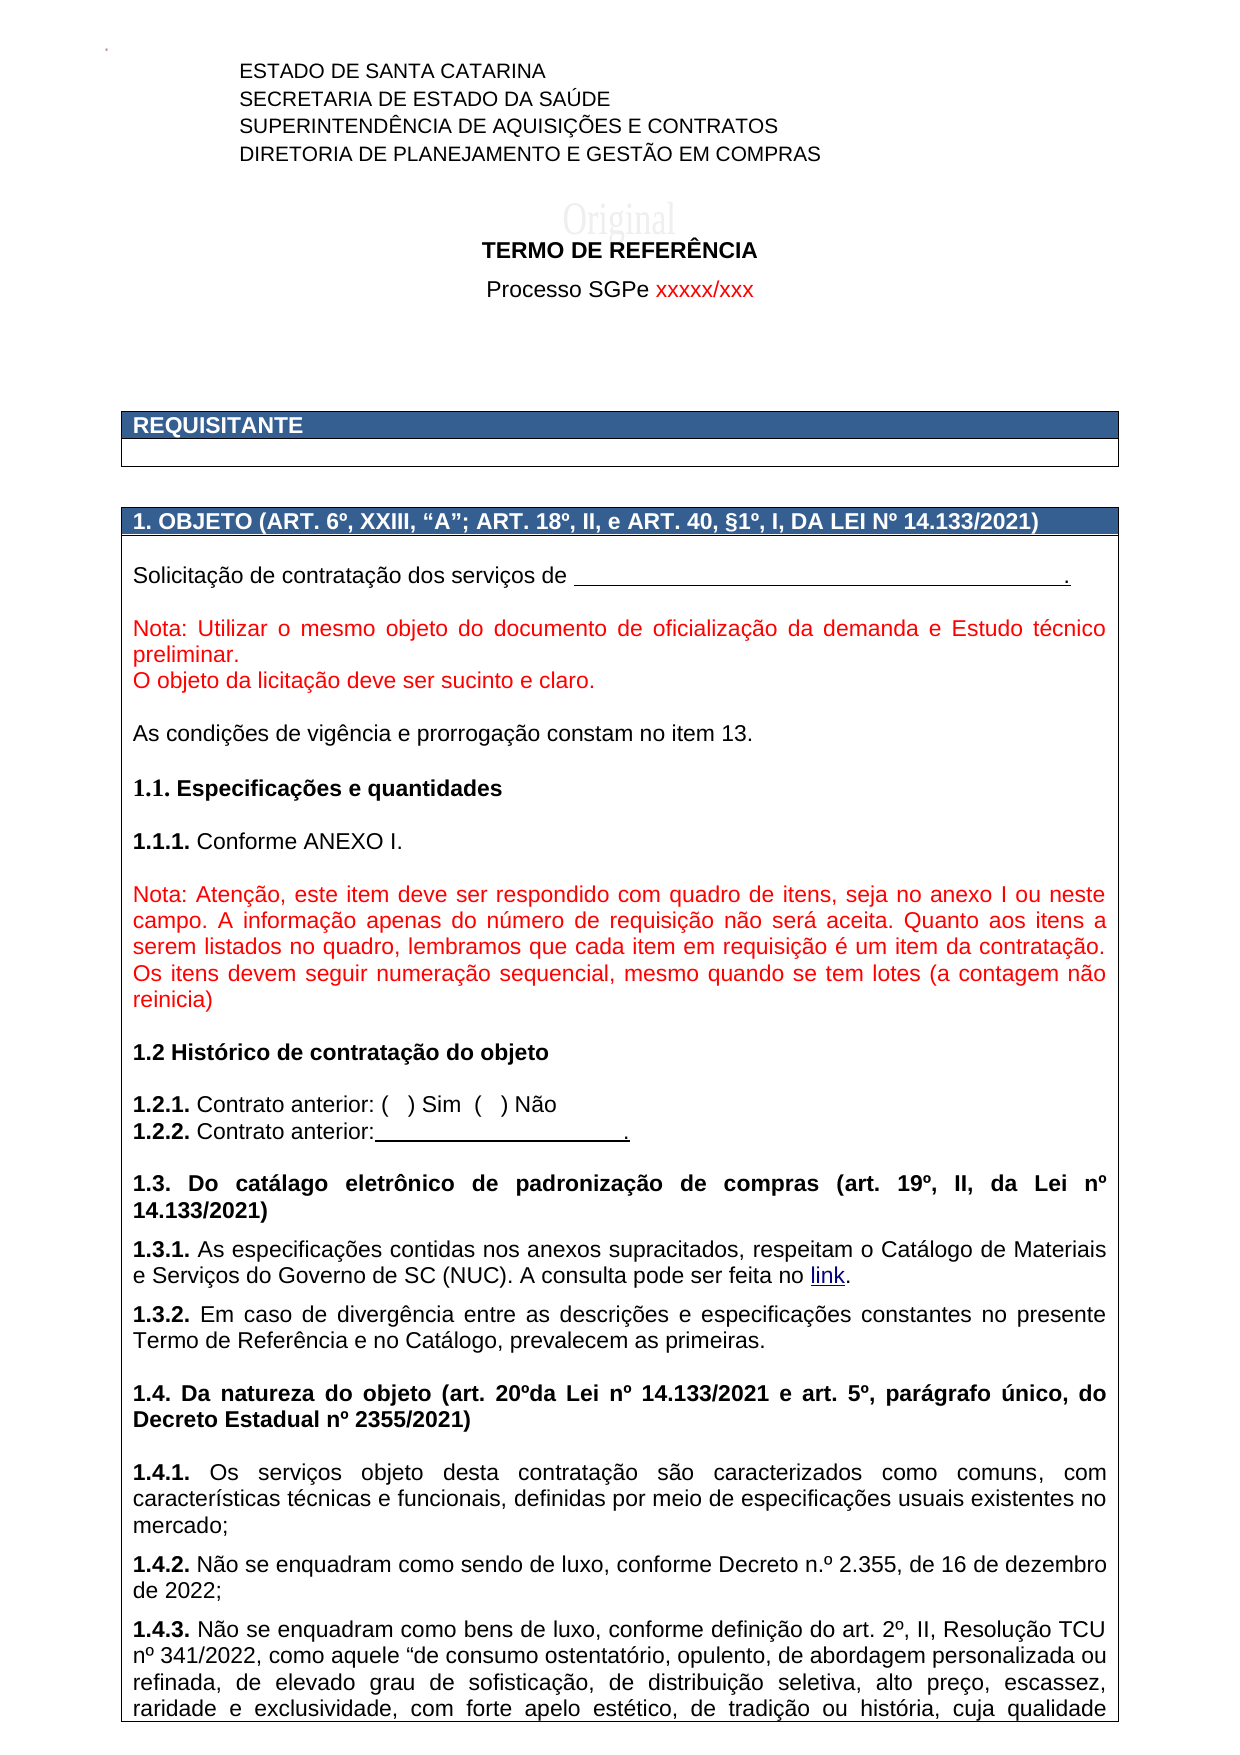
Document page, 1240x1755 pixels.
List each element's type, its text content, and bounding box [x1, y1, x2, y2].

text Processo SGPe xxxxx/xxx [64, 276, 1175, 302]
table_header 1. OBJETO (ART. 6º, XXIII, “A”; ART. 18º, II, e ART. 40, §1º, I, DA LEI Nº 14.133/2021) [122, 508, 1118, 534]
table_cell [122, 439, 1118, 466]
table_header REQUISITANTE [122, 412, 1118, 438]
subtitle TERMO DE REFERÊNCIA [64, 237, 1175, 263]
table_cell Solicitação de contratação dos serviços de . Nota: Utilizar o mesmo objeto do documento de oficialização da demanda e Estudo técnico preliminar. O objeto da licitação deve ser sucinto e claro. As condições de vigência e prorrogação constam no item 13. Especificações e quantidades Conforme ANEXO I. Nota: Atenção, este item deve ser respondido com quadro de itens, seja no anexo I ou neste campo. A informação apenas do número de requisição não será aceita. Quanto aos itens a serem listados no quadro, lembramos que cada item em requisição é um item da contratação. Os itens devem seguir numeração sequencial, mesmo quando se tem lotes (a contagem não reinicia) 1.2 Histórico de contratação do objeto 1.2.1. Contrato anterior: ( ) Sim ( ) Não 1.2.2. Contrato anterior: . 1.3. Do catálago eletrônico de padronização de compras (art. 19º, II, da Lei nº 14.133/2021) 1.3.1. As especificações contidas nos anexos supracitados, respeitam o Catálogo de Materiais e Serviços do Governo de SC (NUC). A consulta pode ser feita no link. 1.3.2. Em caso de divergência entre as descrições e especificações constantes no presente Termo de Referência e no Catálogo, prevalecem as primeiras. 1.4. Da natureza do objeto (art. 20ºda Lei nº 14.133/2021 e art. 5º, parágrafo único, do Decreto Estadual nº 2355/2021) 1.4.1. Os serviços objeto desta contratação são caracterizados como comuns, com características técnicas e funcionais, definidas por meio de especificações usuais existentes no mercado; 1.4.2. Não se enquadram como sendo de luxo, conforme Decreto n.º 2.355, de 16 de dezembro de 2022; 1.4.3. Não se enquadram como bens de luxo, conforme definição do art. 2º, II, Resolução TCU nº 341/2022, como aquele “de consumo ostentatório, opulento, de abordagem personalizada ou refinada, de elevado grau de sofisticação, de distribuição seletiva, alto preço, escassez, raridade e exclusividade, com forte apelo estético, de tradição ou história, cuja qualidade [122, 536, 1118, 1721]
